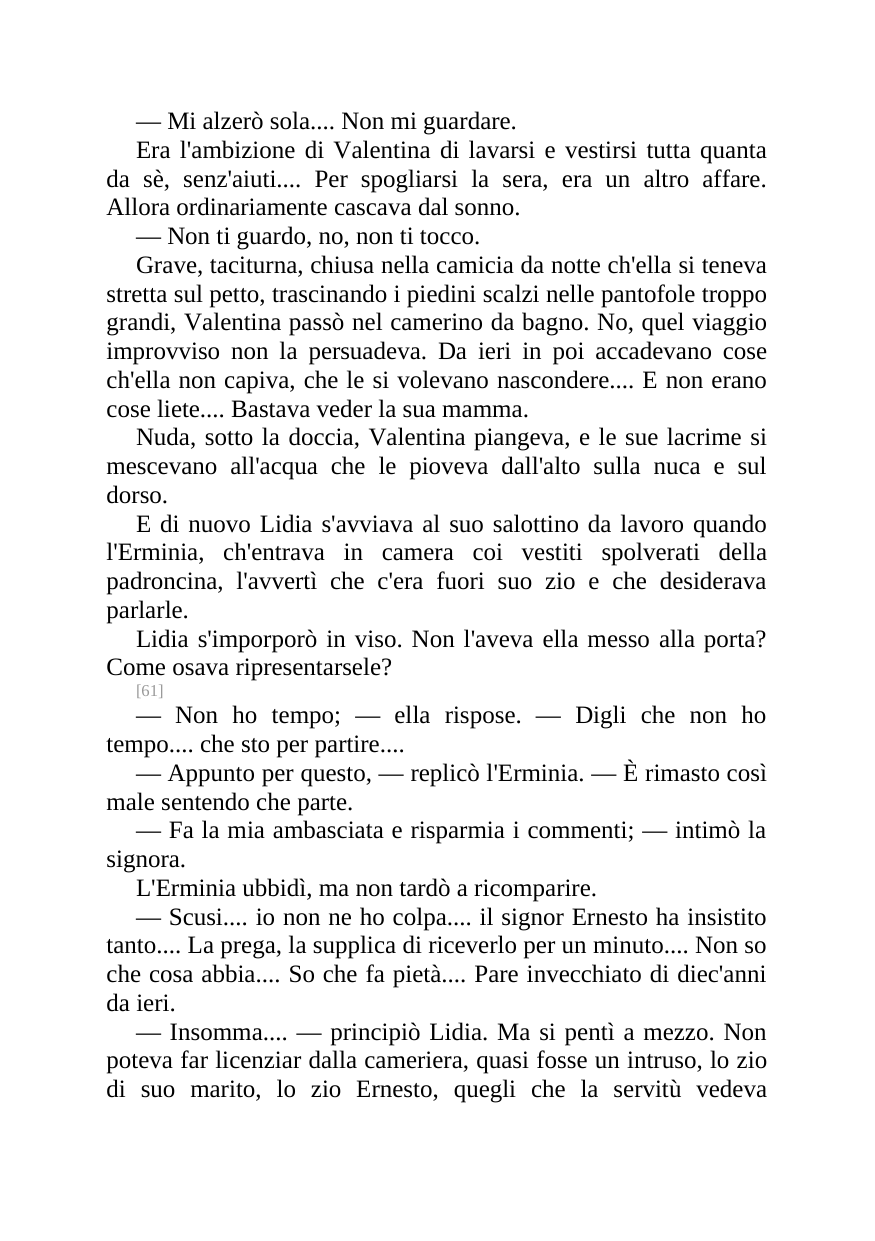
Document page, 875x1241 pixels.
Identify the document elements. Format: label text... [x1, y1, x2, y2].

text — Insomma.... — principiò Lidia. Ma si pentì a mezzo. Non poteva far licenziar dalla cameriera, quasi fosse un intruso, lo zio di suo marito, lo zio Ernesto, quegli che la servitù vedeva [106, 1017, 768, 1103]
text Lidia s'imporporò in viso. Non l'aveva ella messo alla porta? Come osava ripresentarsele? [106, 624, 768, 681]
text — Scusi.... io non ne ho colpa.... il signor Ernesto ha insistito tanto.... La prega, la supplica di riceverlo per un minuto.... Non so che cosa abbia.... So che fa pietà.... Pare invecchiato di diec'anni da ieri. [106, 902, 768, 1017]
text E di nuovo Lidia s'avviava al suo salottino da lavoro quando l'Erminia, ch'entrava in camera coi vestiti spolverati della padroncina, l'avvertì che c'era fuori suo zio e che desiderava parlarle. [106, 509, 768, 624]
text — Appunto per questo, — replicò l'Erminia. — È rimasto così male sentendo che parte. [106, 758, 768, 815]
text Era l'ambizione di Valentina di lavarsi e vestirsi tutta quanta da sè, senz'aiuti.... Per spogliarsi la sera, era un altro affare. Allora ordinariamente cascava dal sonno. [106, 135, 768, 221]
text Grave, taciturna, chiusa nella camicia da notte ch'ella si teneva stretta sul petto, trascinando i piedini scalzi nelle pantofole troppo grandi, Valentina passò nel camerino da bagno. No, quel viaggio improvviso non la persuadeva. Da ieri in poi accadevano cose ch'ella non capiva, che le si volevano nascondere.... E non erano cose liete.... Bastava veder la sua mamma. [106, 250, 768, 422]
text L'Erminia ubbidì, ma non tardò a ricomparire. [106, 873, 768, 902]
text — Non ti guardo, no, non ti tocco. [106, 221, 768, 250]
text Nuda, sotto la doccia, Valentina piangeva, e le sue lacrime si mescevano all'acqua che le pioveva dall'alto sulla nuca e sul dorso. [106, 422, 768, 509]
text — Mi alzerò sola.... Non mi guardare. [106, 106, 768, 135]
text — Fa la mia ambasciata e risparmia i commenti; — intimò la signora. [106, 815, 768, 873]
text [61] [106, 681, 136, 700]
text — Non ho tempo; — ella rispose. — Digli che non ho tempo.... che sto per partire.... [106, 700, 768, 758]
text [61] [164, 681, 768, 700]
